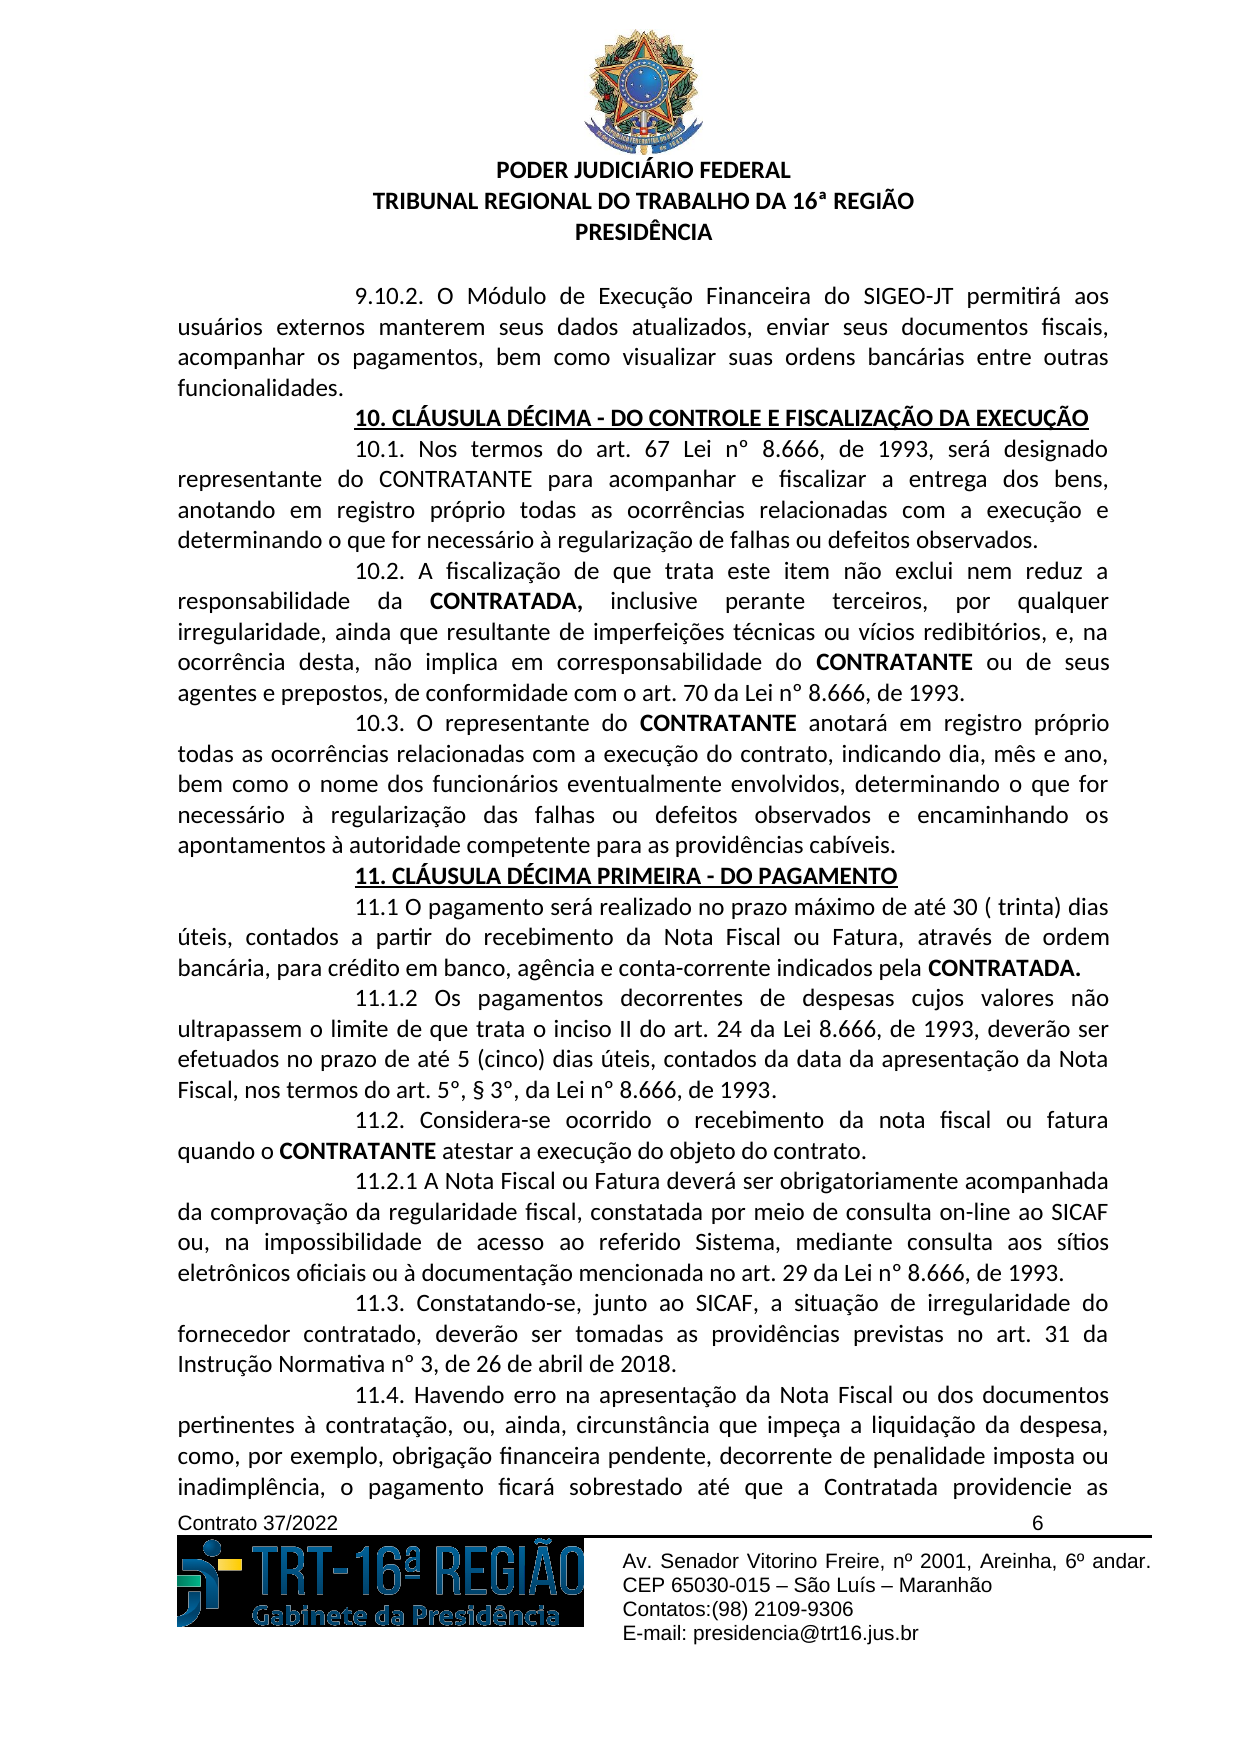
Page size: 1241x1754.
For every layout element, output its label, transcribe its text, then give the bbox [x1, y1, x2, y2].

text 10.1. Nos termos do art. 67 Lei nº 8.666, de 1993, será designado representante do CONTRATANTE para acompanhar e fiscalizar a entrega dos bens, anotando em registro próprio todas as ocorrências relacionadas com a execução e determinando o que for necessário à regularização de falhas ou defeitos observados. [177, 433, 1110, 555]
picture [584, 29, 703, 155]
text 11. CLÁUSULA DÉCIMA PRIMEIRA - DO PAGAMENTO [177, 860, 1110, 891]
list 11.1 O pagamento será realizado no prazo máximo de até 30 ( trinta) dias úteis, contados a partir do recebimento da Nota Fiscal ou Fatura, através de ordem bancária, para crédito em banco, agência e conta-corrente indicados pela CONTRATADA. [177, 891, 1110, 982]
text 10.2. A fiscalização de que trata este item não exclui nem reduz a responsabilidade da CONTRATADA, inclusive perante terceiros, por qualquer irregularidade, ainda que resultante de imperfeições técnicas ou vícios redibitórios, e, na ocorrência desta, não implica em corresponsabilidade do CONTRATANTE ou de seus agentes e prepostos, de conformidade com o art. 70 da Lei nº 8.666, de 1993. [177, 555, 1110, 708]
text 10.3. O representante do CONTRATANTE anotará em registro próprio todas as ocorrências relacionadas com a execução do contrato, indicando dia, mês e ano, bem como o nome dos funcionários eventualmente envolvidos, determinando o que for necessário à regularização das falhas ou defeitos observados e encaminhando os apontamentos à autoridade competente para as providências cabíveis. [177, 708, 1110, 860]
list 11.4. Havendo erro na apresentação da Nota Fiscal ou dos documentos pertinentes à contratação, ou, ainda, circunstância que impeça a liquidação da despesa, como, por exemplo, obrigação financeira pendente, decorrente de penalidade imposta ou inadimplência, o pagamento ficará sobrestado até que a Contratada providencie as [177, 1379, 1110, 1501]
list 11.2. Considera-se ocorrido o recebimento da nota fiscal ou fatura quando o CONTRATANTE atestar a execução do objeto do contrato. [177, 1104, 1110, 1165]
text 11.3. Constatando-se, junto ao SICAF, a situação de irregularidade do fornecedor contratado, deverão ser tomadas as providências previstas no art. 31 da Instrução Normativa nº 3, de 26 de abril de 2018. [177, 1287, 1110, 1379]
list 11.1.2 Os pagamentos decorrentes de despesas cujos valores não ultrapassem o limite de que trata o inciso II do art. 24 da Lei 8.666, de 1993, deverão ser efetuados no prazo de até 5 (cinco) dias úteis, contados da data da apresentação da Nota Fiscal, nos termos do art. 5º, § 3º, da Lei nº 8.666, de 1993. [177, 982, 1110, 1104]
text 11.2.1 A Nota Fiscal ou Fatura deverá ser obrigatoriamente acompanhada da comprovação da regularidade fiscal, constatada por meio de consulta on-line ao SICAF ou, na impossibilidade de acesso ao referido Sistema, mediante consulta aos sítios eletrônicos oficiais ou à documentação mencionada no art. 29 da Lei nº 8.666, de 1993. [177, 1165, 1110, 1287]
text 9.10.2. O Módulo de Execução Financeira do SIGEO-JT permitirá aos usuários externos manterem seus dados atualizados, enviar seus documentos fiscais, acompanhar os pagamentos, bem como visualizar suas ordens bancárias entre outras funcionalidades. [177, 280, 1110, 402]
text 10. CLÁUSULA DÉCIMA - DO CONTROLE E FISCALIZAÇÃO DA EXECUÇÃO [177, 402, 1110, 433]
